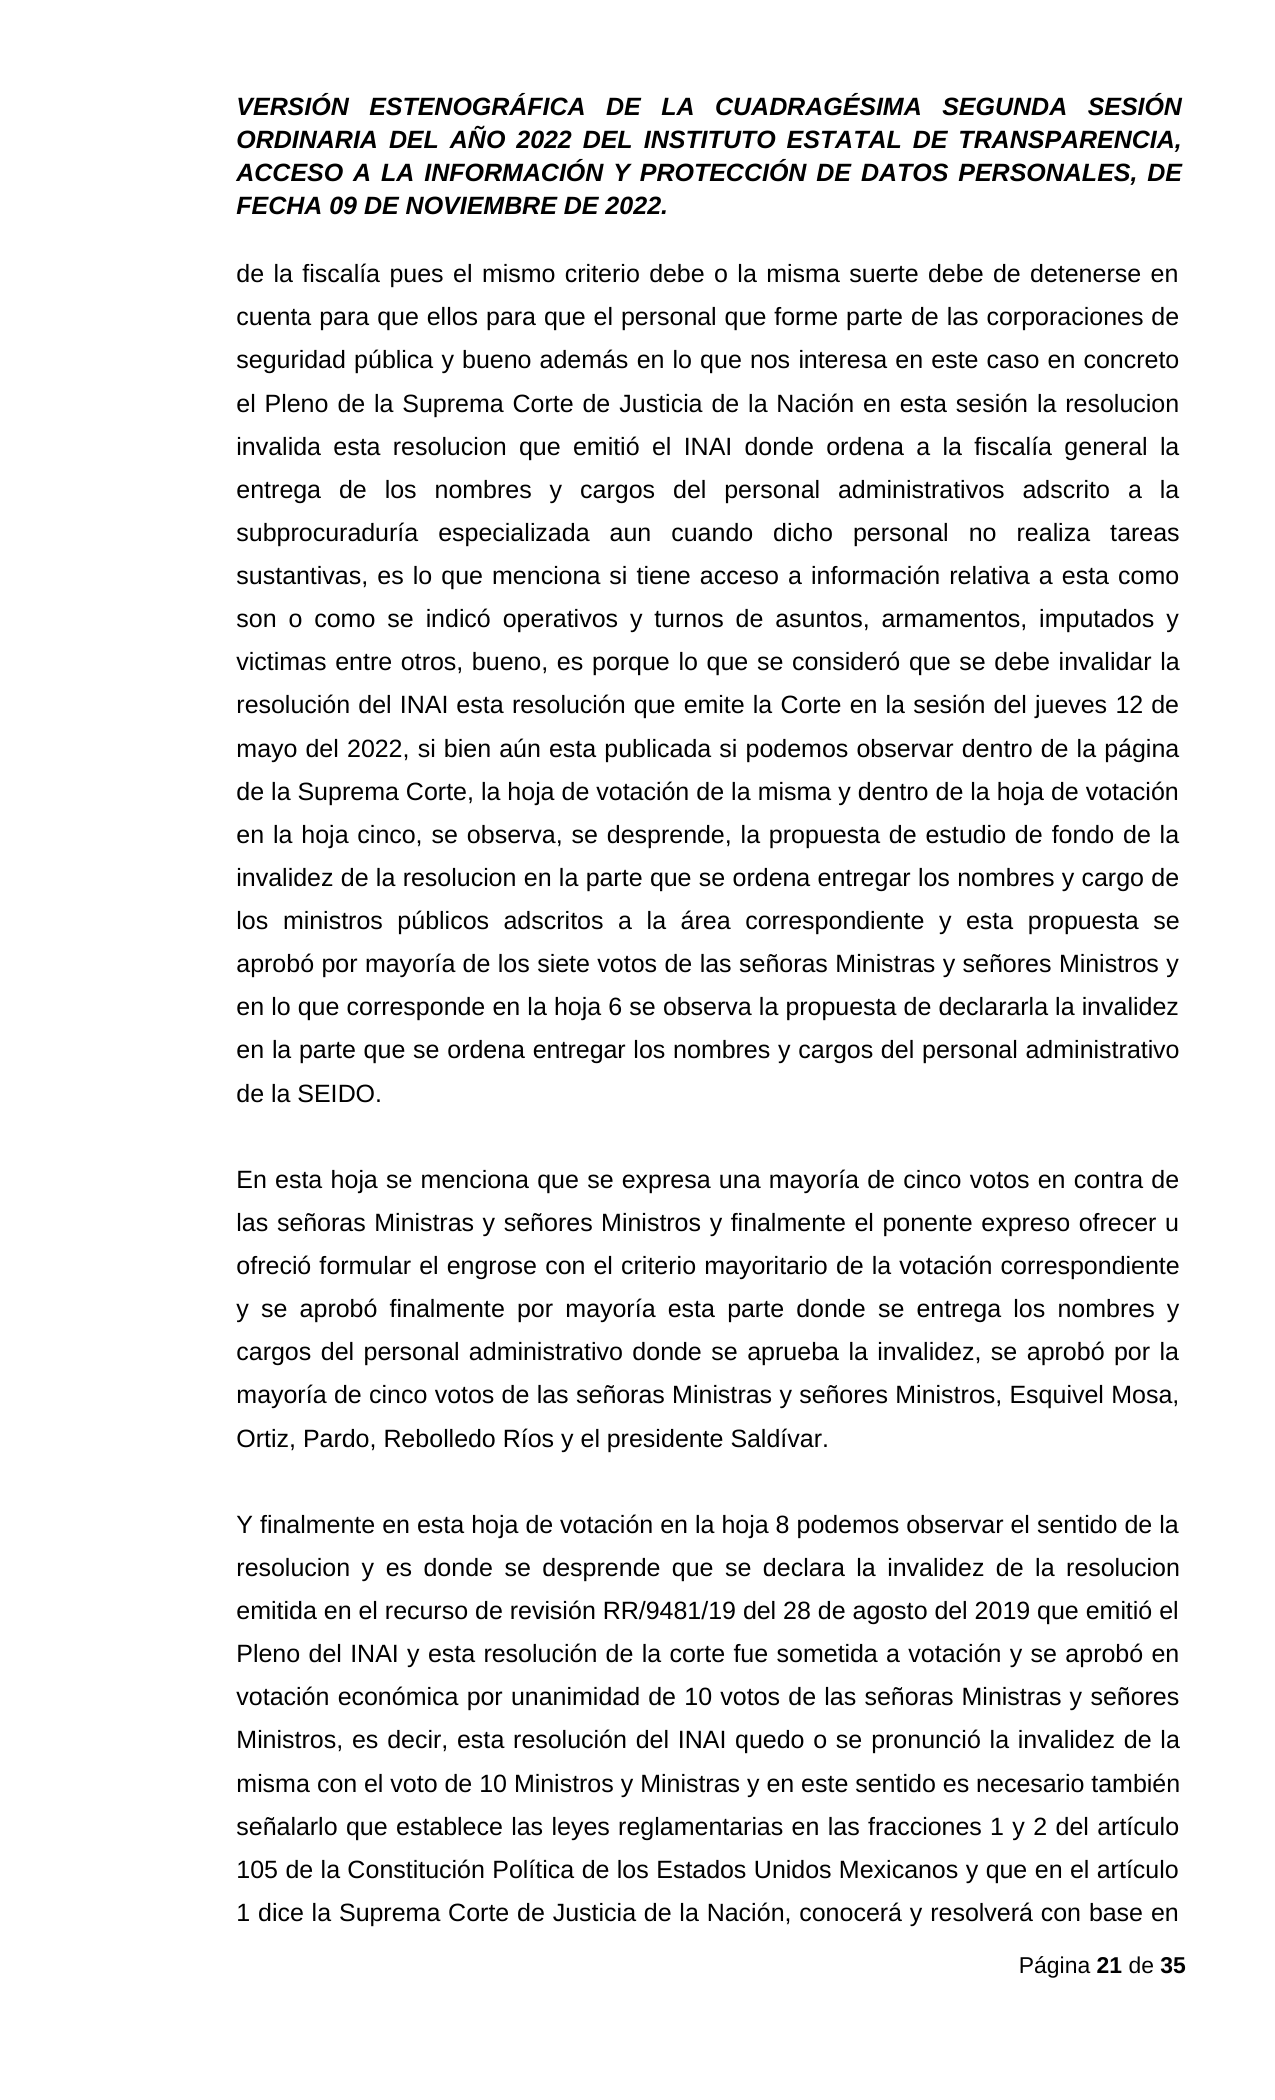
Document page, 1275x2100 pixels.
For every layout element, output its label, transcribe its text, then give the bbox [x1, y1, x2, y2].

text En esta hoja se menciona que se expresa una mayoría de cinco votos en contra de las señoras Ministras y señores Ministros y finalmente el ponente expreso ofrecer u ofreció formular el engrose con el criterio mayoritario de la votación correspondiente y se aprobó finalmente por mayoría esta parte donde se entrega los nombres y cargos del personal administrativo donde se aprueba la invalidez, se aprobó por la mayoría de cinco votos de las señoras Ministras y señores Ministros, Esquivel Mosa, Ortiz, Pardo, Rebolledo Ríos y el presidente Saldívar. [236, 1165, 1181, 1452]
text de la fiscalía pues el mismo criterio debe o la misma suerte debe de detenerse en cuenta para que ellos para que el personal que forme parte de las corporaciones de seguridad pública y bueno además en lo que nos interesa en este caso en concreto el Pleno de la Suprema Corte de Justicia de la Nación en esta sesión la resolucion invalida esta resolucion que emitió el INAI donde ordena a la fiscalía general la entrega de los nombres y cargos del personal administrativos adscrito a la subprocuraduría especializada aun cuando dicho personal no realiza tareas sustantivas, es lo que menciona si tiene acceso a información relativa a esta como son o como se indicó operativos y turnos de asuntos, armamentos, imputados y victimas entre otros, bueno, es porque lo que se consideró que se debe invalidar la resolución del INAI esta resolución que emite la Corte en la sesión del jueves 12 de mayo del 2022, si bien aún esta publicada si podemos observar dentro de la página de la Suprema Corte, la hoja de votación de la misma y dentro de la hoja de votación en la hoja cinco, se observa, se desprende, la propuesta de estudio de fondo de la invalidez de la resolucion en la parte que se ordena entregar los nombres y cargo de los ministros públicos adscritos a la área correspondiente y esta propuesta se aprobó por mayoría de los siete votos de las señoras Ministras y señores Ministros y en lo que corresponde en la hoja 6 se observa la propuesta de declararla la invalidez en la parte que se ordena entregar los nombres y cargos del personal administrativo de la SEIDO. [236, 259, 1181, 1107]
text Y finalmente en esta hoja de votación en la hoja 8 podemos observar el sentido de la resolucion y es donde se desprende que se declara la invalidez de la resolucion emitida en el recurso de revisión RR/9481/19 del 28 de agosto del 2019 que emitió el Pleno del INAI y esta resolución de la corte fue sometida a votación y se aprobó en votación económica por unanimidad de 10 votos de las señoras Ministras y señores Ministros, es decir, esta resolución del INAI quedo o se pronunció la invalidez de la misma con el voto de 10 Ministros y Ministras y en este sentido es necesario también señalarlo que establece las leyes reglamentarias en las fracciones 1 y 2 del artículo 105 de la Constitución Política de los Estados Unidos Mexicanos y que en el artículo 1 dice la Suprema Corte de Justicia de la Nación, conocerá y resolverá con base en [236, 1510, 1181, 1927]
